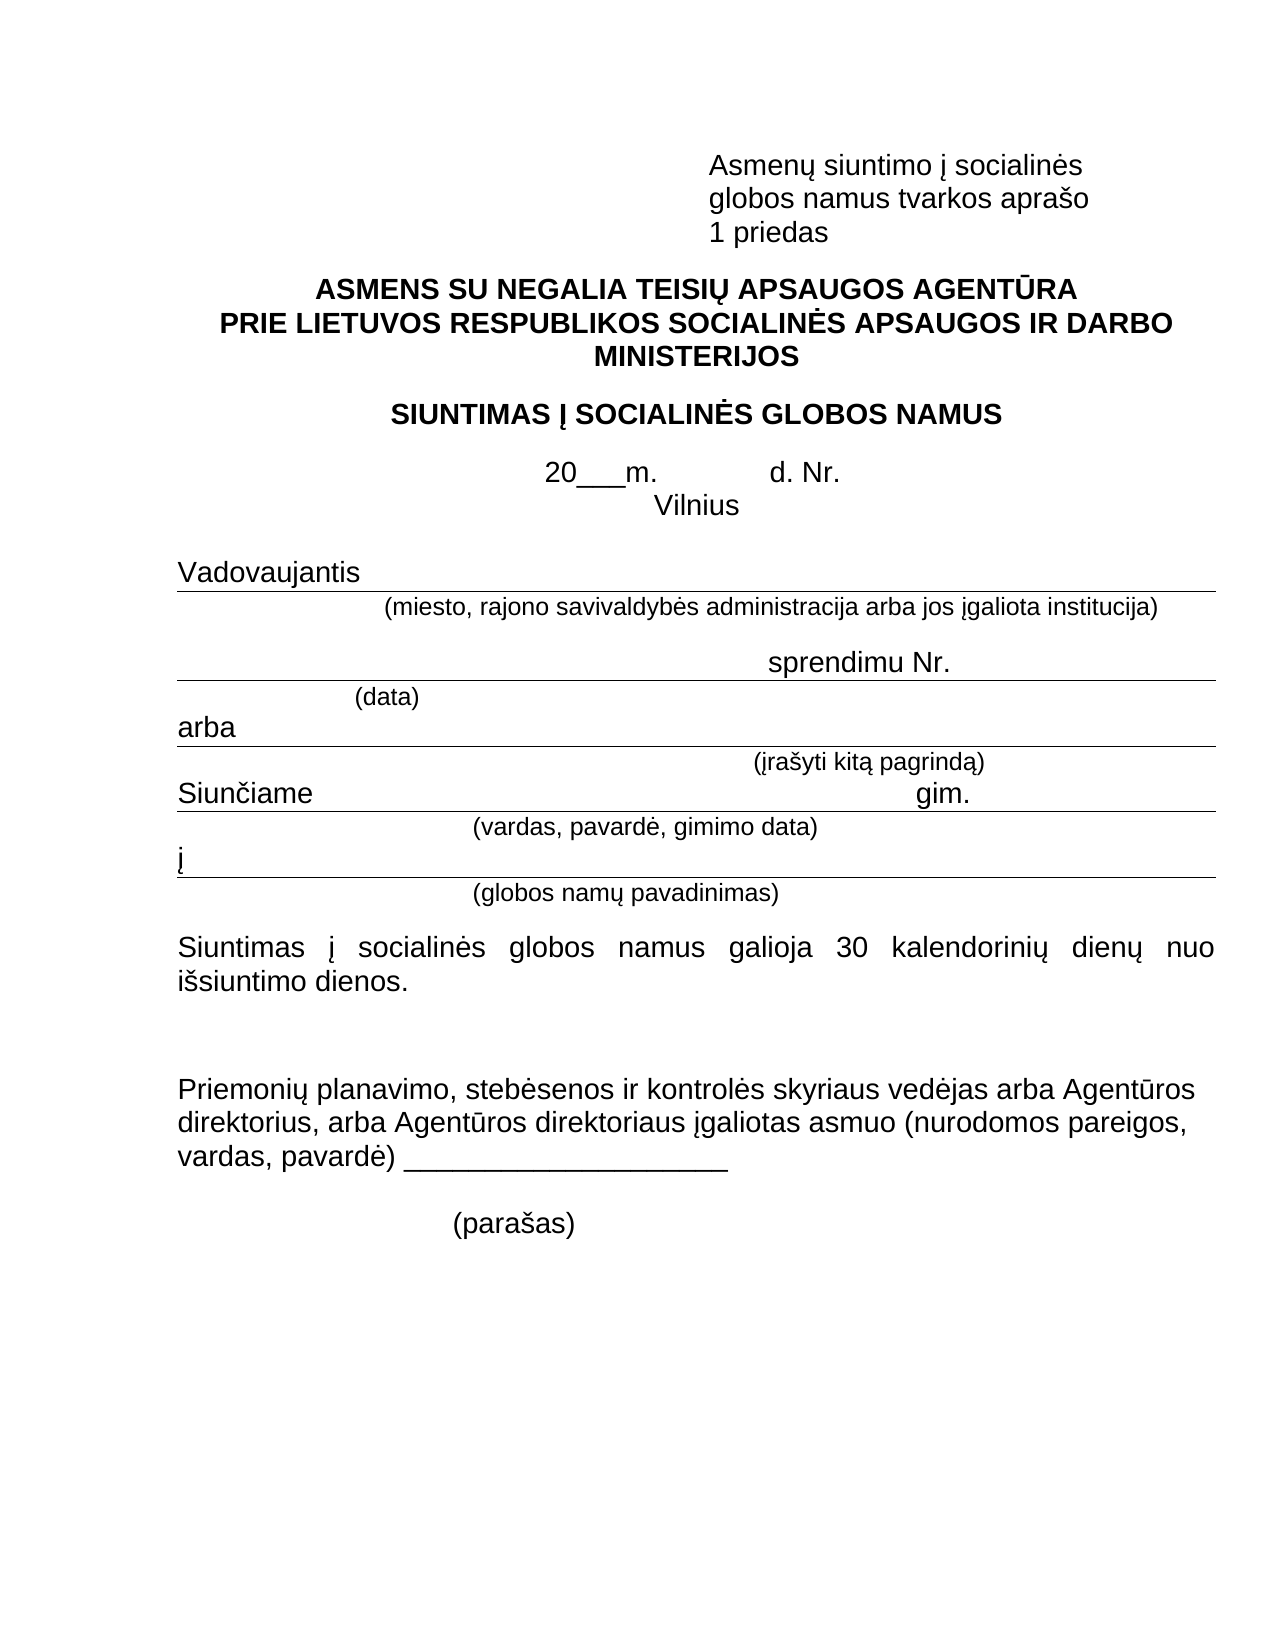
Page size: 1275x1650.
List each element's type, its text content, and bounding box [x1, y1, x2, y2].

text Vilnius [177, 488, 1216, 522]
text Priemonių planavimo, stebėsenos ir kontrolės skyriaus vedėjas arba Agentūros direktorius, arba Agentūros direktoriaus įgaliotas asmuo (nurodomos pareigos, vardas, pavardė) ____________________ (parašas) [177, 1072, 1216, 1239]
text Asmenų siuntimo į socialinės [709, 148, 1216, 181]
text ASMENS SU NEGALIA TEISIŲ APSAUGOS AGENTŪRA PRIE LIETUVOS RESPUBLIKOS SOCIALINĖS APSAUGOS IR DARBO MINISTERIJOS [177, 272, 1216, 373]
text (miesto, rajono savivaldybės administracija arba jos įgaliota institucija) [177, 592, 1216, 621]
text (globos namų pavadinimas) [177, 878, 1216, 906]
text (įrašyti kitą pagrindą) [177, 747, 1216, 776]
text (vardas, pavardė, gimimo data) [177, 812, 1216, 841]
text SIUNTIMAS Į SOCIALINĖS GLOBOS NAMUS [177, 397, 1216, 431]
text sprendimu Nr. [177, 645, 1216, 680]
text globos namus tvarkos aprašo [709, 181, 1216, 215]
text 20___m. d. Nr. [177, 455, 1216, 488]
text Siuntimas į socialinės globos namus galioja 30 kalendorinių dienų nuo išsiuntimo dienos. [177, 931, 1216, 998]
text 1 priedas [709, 215, 1216, 248]
text (data) [177, 681, 1216, 710]
text Vadovaujantis [177, 555, 1216, 591]
text Siunčiame gim. [177, 776, 1216, 811]
text į [177, 841, 1216, 877]
text arba [177, 710, 1216, 746]
